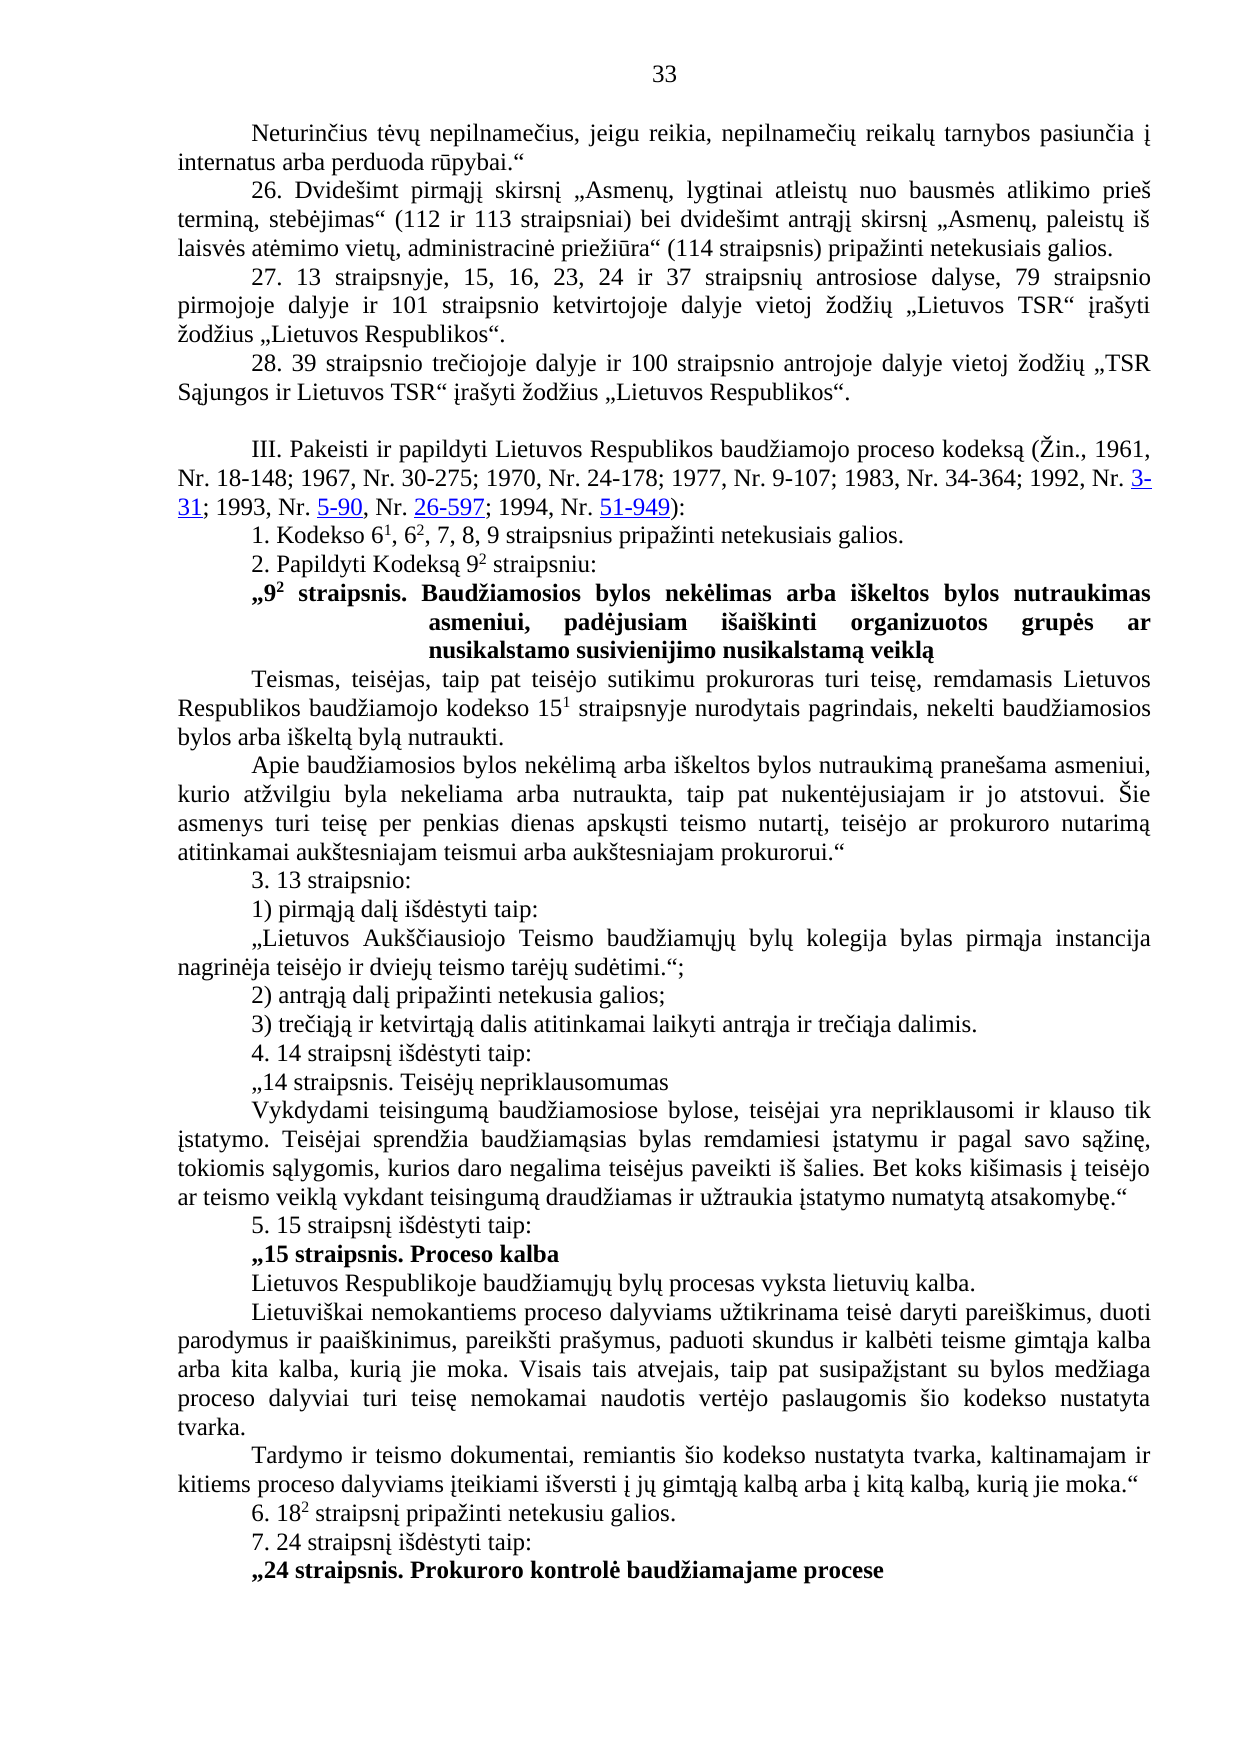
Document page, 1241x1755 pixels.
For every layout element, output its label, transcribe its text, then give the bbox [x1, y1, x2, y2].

text 27. 13 straipsnyje, 15, 16, 23, 24 ir 37 straipsnių antrosiose dalyse, 79 straipsnio pirmojoje dalyje ir 101 straipsnio ketvirtojoje dalyje vietoj žodžių „Lietuvos TSR“ įrašyti žodžius „Lietuvos Respublikos“. [177, 262, 1152, 348]
text Tardymo ir teismo dokumentai, remiantis šio kodekso nustatyta tvarka, kaltinamajam ir kitiems proceso dalyviams įteikiami išversti į jų gimtąją kalbą arba į kitą kalbą, kurią jie moka.“ [177, 1441, 1152, 1498]
text „15 straipsnis. Proceso kalba [177, 1239, 1152, 1268]
text Neturinčius tėvų nepilnamečius, jeigu reikia, nepilnamečių reikalų tarnybos pasiunčia į internatus arba perduoda rūpybai.“ [177, 118, 1152, 176]
text 26. Dvidešimt pirmąjį skirsnį „Asmenų, lygtinai atleistų nuo bausmės atlikimo prieš terminą, stebėjimas“ (112 ir 113 straipsniai) bei dvidešimt antrąjį skirsnį „Asmenų, paleistų iš laisvės atėmimo vietų, administracinė priežiūra“ (114 straipsnis) pripažinti netekusiais galios. [177, 176, 1152, 262]
text 28. 39 straipsnio trečiojoje dalyje ir 100 straipsnio antrojoje dalyje vietoj žodžių „TSR Sąjungos ir Lietuvos TSR“ įrašyti žodžius „Lietuvos Respublikos“. [177, 348, 1152, 406]
text 3. 13 straipsnio: [177, 866, 1152, 894]
text 2. Papildyti Kodeksą 92 straipsniu: [177, 549, 1152, 578]
text „14 straipsnis. Teisėjų nepriklausomumas [177, 1067, 1152, 1096]
text Vykdydami teisingumą baudžiamosiose bylose, teisėjai yra nepriklausomi ir klauso tik įstatymo. Teisėjai sprendžia baudžiamąsias bylas remdamiesi įstatymu ir pagal savo sąžinę, tokiomis sąlygomis, kurios daro negalima teisėjus paveikti iš šalies. Bet koks kišimasis į teisėjo ar teismo veiklą vykdant teisingumą draudžiamas ir užtraukia įstatymo numatytą atsakomybę.“ [177, 1096, 1152, 1211]
text Teismas, teisėjas, taip pat teisėjo sutikimu prokuroras turi teisę, remdamasis Lietuvos Respublikos baudžiamojo kodekso 151 straipsnyje nurodytais pagrindais, nekelti baudžiamosios bylos arba iškeltą bylą nutraukti. [177, 664, 1152, 751]
text 5. 15 straipsnį išdėstyti taip: [177, 1211, 1152, 1239]
text 1) pirmąją dalį išdėstyti taip: [177, 894, 1152, 923]
text 4. 14 straipsnį išdėstyti taip: [177, 1038, 1152, 1067]
text Lietuviškai nemokantiems proceso dalyviams užtikrinama teisė daryti pareiškimus, duoti parodymus ir paaiškinimus, pareikšti prašymus, paduoti skundus ir kalbėti teisme gimtąja kalba arba kita kalba, kurią jie moka. Visais tais atvejais, taip pat susipažįstant su bylos medžiaga proceso dalyviai turi teisę nemokamai naudotis vertėjo paslaugomis šio kodekso nustatyta tvarka. [177, 1297, 1152, 1441]
text „24 straipsnis. Prokuroro kontrolė baudžiamajame procese [177, 1556, 1152, 1584]
text Apie baudžiamosios bylos nekėlimą arba iškeltos bylos nutraukimą pranešama asmeniui, kurio atžvilgiu byla nekeliama arba nutraukta, taip pat nukentėjusiajam ir jo atstovui. Šie asmenys turi teisę per penkias dienas apskųsti teismo nutartį, teisėjo ar prokuroro nutarimą atitinkamai aukštesniajam teismui arba aukštesniajam prokurorui.“ [177, 751, 1152, 866]
text 3) trečiąją ir ketvirtąją dalis atitinkamai laikyti antrąja ir trečiąja dalimis. [177, 1009, 1152, 1038]
text 6. 182 straipsnį pripažinti netekusiu galios. [177, 1498, 1152, 1527]
text Lietuvos Respublikoje baudžiamųjų bylų procesas vyksta lietuvių kalba. [177, 1268, 1152, 1297]
text „92 straipsnis. Baudžiamosios bylos nekėlimas arba iškeltos bylos nutraukimas asmeniui, padėjusiam išaiškinti organizuotos grupės ar nusikalstamo susivienijimo nusikalstamą veiklą [251, 578, 1152, 664]
text 1. Kodekso 61, 62, 7, 8, 9 straipsnius pripažinti netekusiais galios. [177, 521, 1152, 549]
text „Lietuvos Aukščiausiojo Teismo baudžiamųjų bylų kolegija bylas pirmąja instancija nagrinėja teisėjo ir dviejų teismo tarėjų sudėtimi.“; [177, 923, 1152, 981]
text 2) antrąją dalį pripažinti netekusia galios; [177, 981, 1152, 1009]
text III. Pakeisti ir papildyti Lietuvos Respublikos baudžiamojo proceso kodeksą (Žin., 1961, Nr. 18-148; 1967, Nr. 30-275; 1970, Nr. 24-178; 1977, Nr. 9-107; 1983, Nr. 34-364; 1992, Nr. 3-31; 1993, Nr. 5-90, Nr. 26-597; 1994, Nr. 51-949): [177, 434, 1152, 521]
text 7. 24 straipsnį išdėstyti taip: [177, 1527, 1152, 1556]
